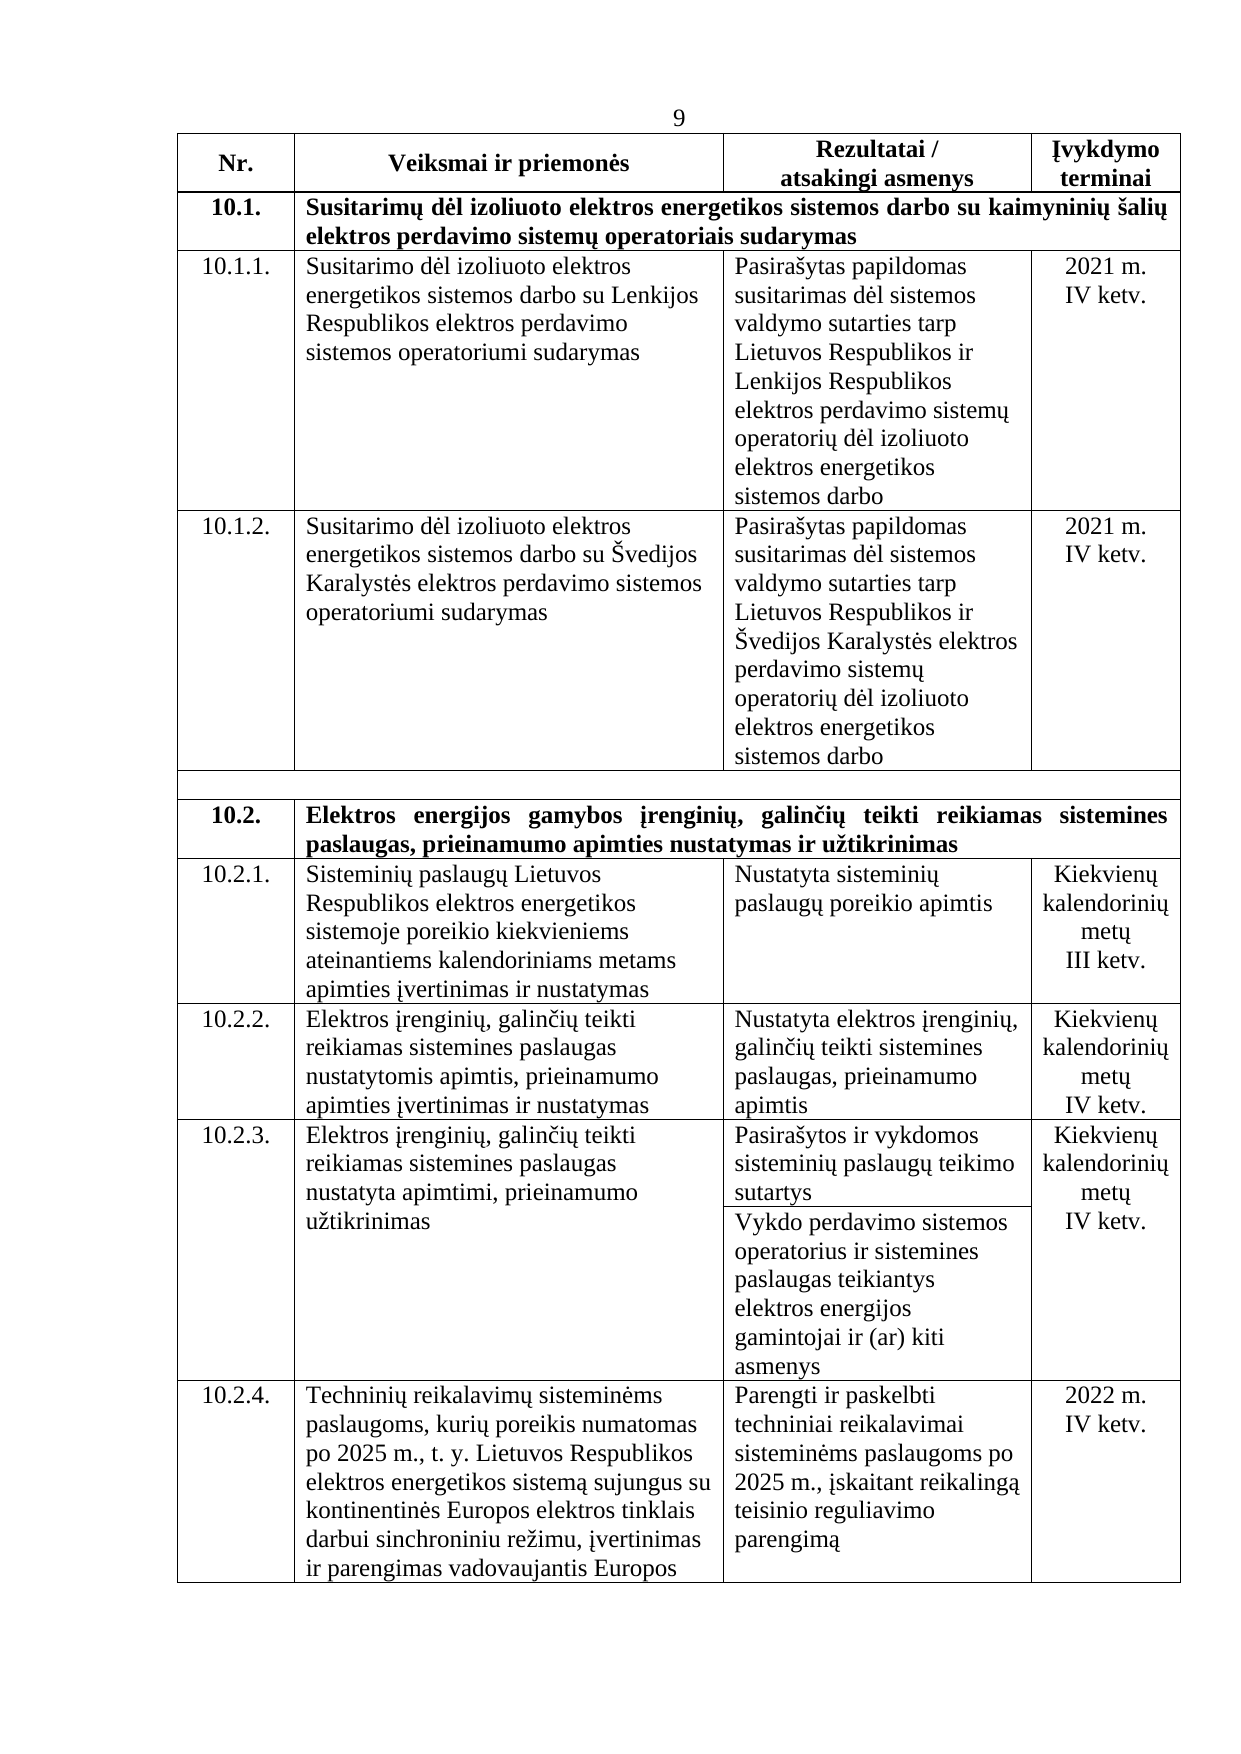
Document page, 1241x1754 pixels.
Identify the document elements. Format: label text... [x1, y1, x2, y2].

table_cell Parengti ir paskelbti techniniai reikalavimai sisteminėms paslaugoms po 2025 m., įskaitant reikalingą teisinio reguliavimo parengimą [724, 1381, 1031, 1582]
table_cell Elektros įrenginių, galinčių teikti reikiamas sistemines paslaugas nustatytomis apimtis, prieinamumo apimties įvertinimas ir nustatymas [295, 1004, 723, 1119]
table_cell 2022 m. IV ketv. [1032, 1381, 1180, 1582]
table_cell 2021 m. IV ketv. [1032, 511, 1180, 769]
table_cell Vykdo perdavimo sistemos operatorius ir sistemines paslaugas teikiantys elektros energijos gamintojai ir (ar) kiti asmenys [724, 1207, 1031, 1379]
table_header Rezultatai / atsakingi asmenys [724, 134, 1031, 191]
table_cell 10.2.4. [178, 1381, 294, 1582]
table_cell 10.2. [178, 800, 294, 858]
table_cell Elektros energijos gamybos įrenginių, galinčių teikti reikiamas sistemines paslaugas, prieinamumo apimties nustatymas ir užtikrinimas [295, 800, 1180, 858]
table_header Veiksmai ir priemonės [295, 134, 723, 191]
table_cell 10.1.2. [178, 511, 294, 769]
table_cell Nustatyta sisteminių paslaugų poreikio apimtis [724, 859, 1031, 1003]
table_cell Susitarimo dėl izoliuoto elektros energetikos sistemos darbo su Švedijos Karalystės elektros perdavimo sistemos operatoriumi sudarymas [295, 511, 723, 769]
table_cell Pasirašytas papildomas susitarimas dėl sistemos valdymo sutarties tarp Lietuvos Respublikos ir Švedijos Karalystės elektros perdavimo sistemų operatorių dėl izoliuoto elektros energetikos sistemos darbo [724, 511, 1031, 769]
table_cell [178, 771, 1180, 799]
table_cell 10.2.1. [178, 859, 294, 1003]
table_cell Elektros įrenginių, galinčių teikti reikiamas sistemines paslaugas nustatyta apimtimi, prieinamumo užtikrinimas [295, 1120, 723, 1379]
table_header Įvykdymo terminai [1032, 134, 1180, 191]
table_cell Susitarimo dėl izoliuoto elektros energetikos sistemos darbo su Lenkijos Respublikos elektros perdavimo sistemos operatoriumi sudarymas [295, 251, 723, 510]
table_cell 10.2.3. [178, 1120, 294, 1379]
table_cell 10.1.1. [178, 251, 294, 510]
table_cell Kiekvienų kalendorinių metų IV ketv. [1032, 1004, 1180, 1119]
table_cell Techninių reikalavimų sisteminėms paslaugoms, kurių poreikis numatomas po 2025 m., t. y. Lietuvos Respublikos elektros energetikos sistemą sujungus su kontinentinės Europos elektros tinklais darbui sinchroniniu režimu, įvertinimas ir parengimas vadovaujantis Europos [295, 1381, 723, 1582]
table_cell Kiekvienų kalendorinių metų IV ketv. [1032, 1120, 1180, 1379]
table_header Nr. [178, 134, 294, 191]
table_cell Sisteminių paslaugų Lietuvos Respublikos elektros energetikos sistemoje poreikio kiekvieniems ateinantiems kalendoriniams metams apimties įvertinimas ir nustatymas [295, 859, 723, 1003]
table_cell 10.2.2. [178, 1004, 294, 1119]
table_cell Pasirašytos ir vykdomos sisteminių paslaugų teikimo sutartys [724, 1120, 1031, 1206]
table_cell 10.1. [178, 193, 294, 250]
table_cell Kiekvienų kalendorinių metų III ketv. [1032, 859, 1180, 1003]
table_cell 2021 m. IV ketv. [1032, 251, 1180, 510]
table_cell Pasirašytas papildomas susitarimas dėl sistemos valdymo sutarties tarp Lietuvos Respublikos ir Lenkijos Respublikos elektros perdavimo sistemų operatorių dėl izoliuoto elektros energetikos sistemos darbo [724, 251, 1031, 510]
table_cell Susitarimų dėl izoliuoto elektros energetikos sistemos darbo su kaimyninių šalių elektros perdavimo sistemų operatoriais sudarymas [295, 193, 1180, 250]
table_cell Nustatyta elektros įrenginių, galinčių teikti sistemines paslaugas, prieinamumo apimtis [724, 1004, 1031, 1119]
